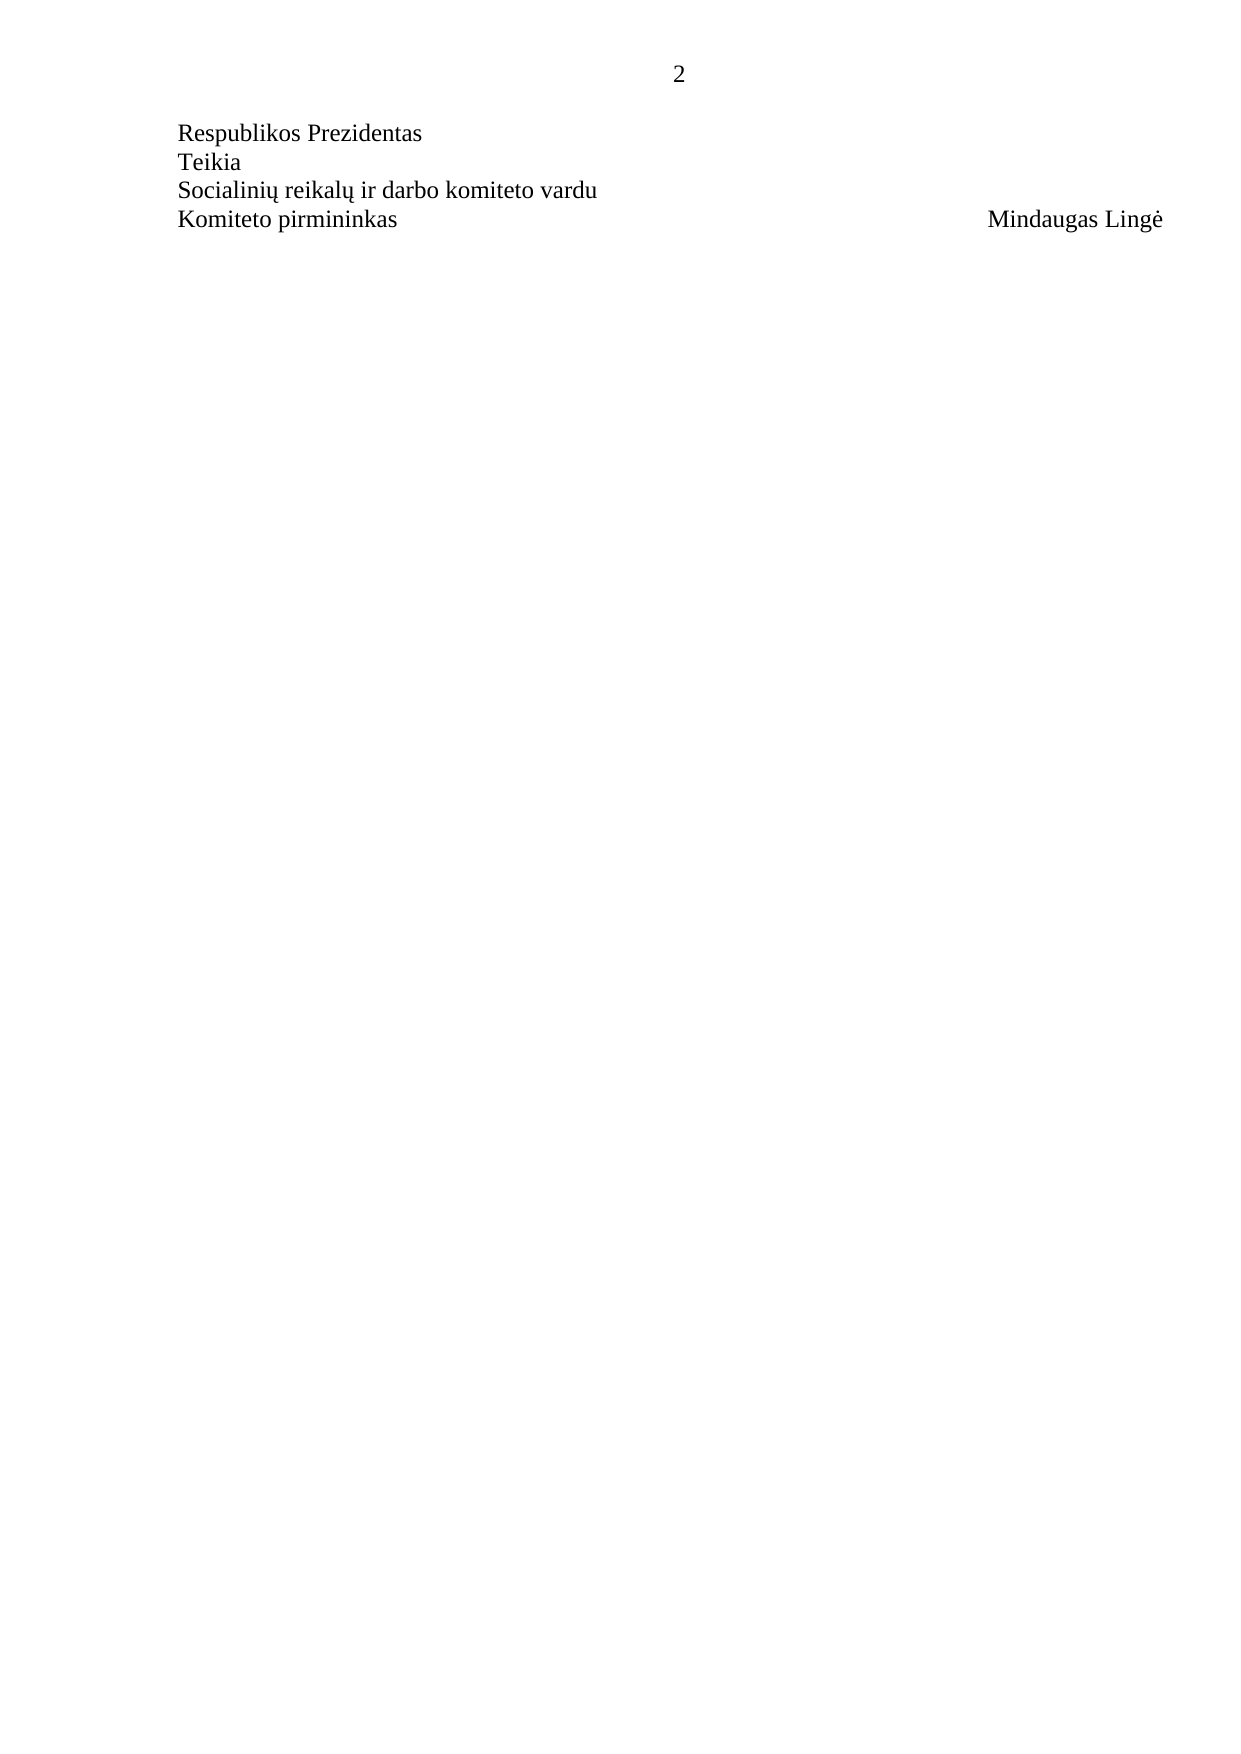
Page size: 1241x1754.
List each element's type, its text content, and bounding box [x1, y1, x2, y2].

text Komiteto pirmininkas Mindaugas Lingė [177, 204, 1181, 233]
text Teikia [177, 147, 1181, 176]
text Respublikos Prezidentas [177, 118, 1181, 147]
text Socialinių reikalų ir darbo komiteto vardu [177, 176, 1181, 204]
